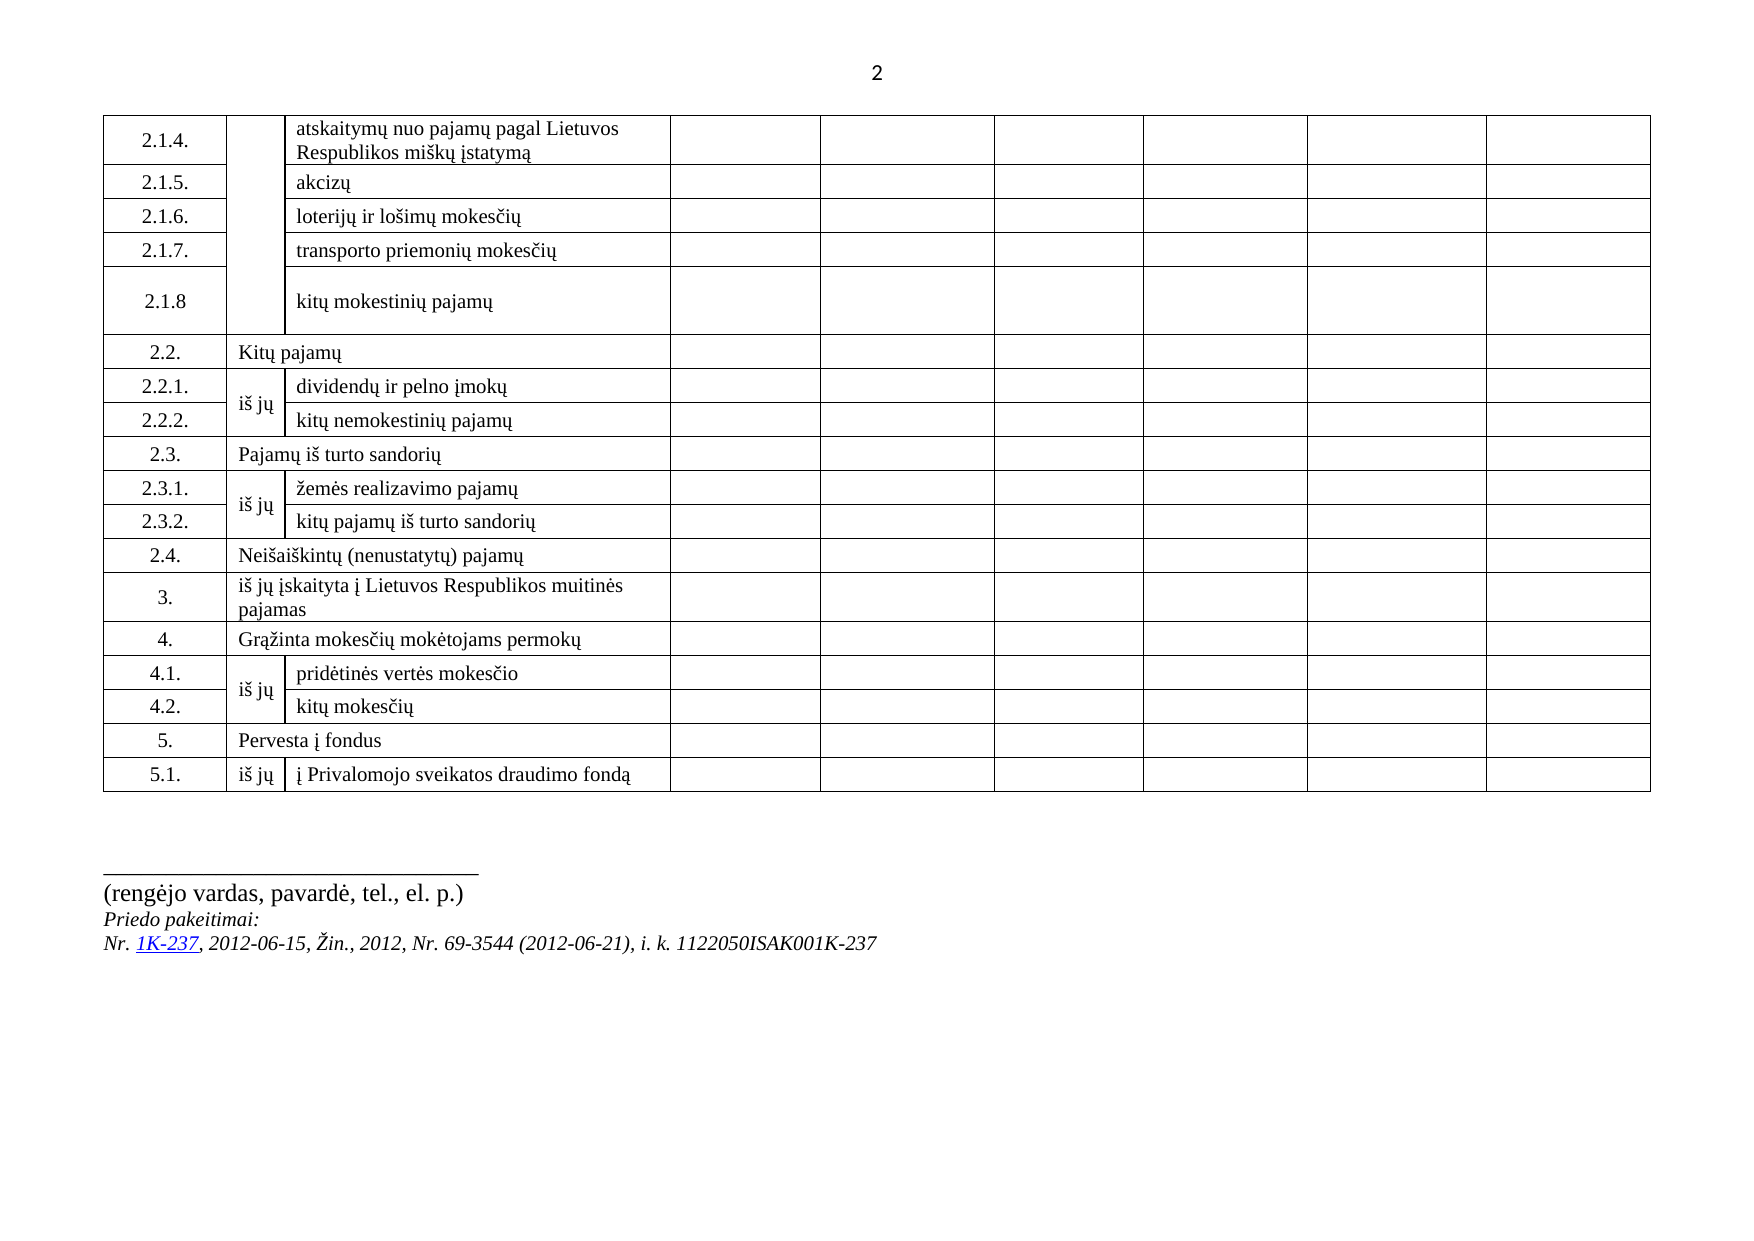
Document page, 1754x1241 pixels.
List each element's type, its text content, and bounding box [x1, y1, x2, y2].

table_cell [1144, 335, 1307, 368]
table_cell [671, 622, 820, 655]
table_cell kitų mokesčių [286, 690, 670, 723]
table_cell 2.1.4. [104, 116, 226, 164]
table_cell [995, 539, 1143, 572]
table_cell [995, 116, 1143, 164]
table_cell akcizų [286, 165, 670, 198]
table_cell [1144, 471, 1307, 504]
table_cell [821, 471, 994, 504]
table_cell [1144, 116, 1307, 164]
table_cell [821, 539, 994, 572]
table_cell loterijų ir lošimų mokesčių [286, 199, 670, 232]
table_cell iš jų [227, 656, 284, 723]
table_cell [1487, 335, 1650, 368]
table_cell [1487, 267, 1650, 334]
table_cell [1487, 622, 1650, 655]
table_cell [671, 539, 820, 572]
table_cell [1487, 690, 1650, 723]
table_cell [671, 505, 820, 538]
table_cell pridėtinės vertės mokesčio [286, 656, 670, 689]
table_cell [1308, 471, 1486, 504]
table_cell [1487, 437, 1650, 470]
table_cell [1487, 505, 1650, 538]
table_cell [1487, 724, 1650, 757]
text Priedo pakeitimai: [103, 907, 1651, 931]
table_cell [1308, 539, 1486, 572]
table_cell [995, 233, 1143, 266]
table_cell žemės realizavimo pajamų [286, 471, 670, 504]
table_cell 2.1.6. [104, 199, 226, 232]
table_cell [1308, 573, 1486, 621]
table_cell [821, 267, 994, 334]
table_cell [995, 758, 1143, 791]
table_cell [821, 690, 994, 723]
table_cell 2.2.1. [104, 369, 226, 402]
table_cell į Privalomojo sveikatos draudimo fondą [286, 758, 670, 791]
table_cell [1144, 165, 1307, 198]
table_cell [1144, 656, 1307, 689]
table_cell [1308, 622, 1486, 655]
table_cell [1487, 758, 1650, 791]
table_cell [821, 165, 994, 198]
table_cell 2.2.2. [104, 403, 226, 436]
text (rengėjo vardas, pavardė, tel., el. p.) [103, 878, 1651, 907]
table_cell [671, 233, 820, 266]
table_cell [1144, 724, 1307, 757]
table_cell [821, 622, 994, 655]
table_cell [671, 199, 820, 232]
table_cell [1144, 505, 1307, 538]
table_cell [995, 335, 1143, 368]
table_cell [1487, 403, 1650, 436]
table_cell [1144, 622, 1307, 655]
table_cell [1144, 233, 1307, 266]
table_cell 3. [104, 573, 226, 621]
table_cell 4.1. [104, 656, 226, 689]
table_cell [1144, 403, 1307, 436]
table_cell [1308, 165, 1486, 198]
table_cell [671, 471, 820, 504]
table_cell [995, 403, 1143, 436]
table_cell Neišaiškintų (nenustatytų) pajamų [227, 539, 670, 572]
table_cell [821, 437, 994, 470]
table_cell [821, 403, 994, 436]
table_cell [995, 573, 1143, 621]
table_cell 2.3. [104, 437, 226, 470]
text ______________________________ [103, 849, 1651, 878]
table_cell 2.1.7. [104, 233, 226, 266]
table_cell [995, 505, 1143, 538]
table_cell [671, 116, 820, 164]
table_cell [1308, 369, 1486, 402]
table_cell atskaitymų nuo pajamų pagal Lietuvos Respublikos miškų įstatymą [286, 116, 670, 164]
table_cell 4. [104, 622, 226, 655]
table_cell 2.1.8 [104, 267, 226, 334]
table_cell [1308, 656, 1486, 689]
table_cell [1487, 233, 1650, 266]
table_cell Grąžinta mokesčių mokėtojams permokų [227, 622, 670, 655]
table_cell 2.1.5. [104, 165, 226, 198]
table_cell [821, 656, 994, 689]
table_cell [995, 724, 1143, 757]
table_cell [227, 116, 284, 334]
table_cell [1487, 471, 1650, 504]
table_cell [1308, 267, 1486, 334]
table_cell [1144, 690, 1307, 723]
table_cell [821, 199, 994, 232]
table_cell [1487, 199, 1650, 232]
table_cell [671, 369, 820, 402]
table_cell iš jų [227, 369, 284, 436]
table_cell dividendų ir pelno įmokų [286, 369, 670, 402]
table_cell 5.1. [104, 758, 226, 791]
table_cell [1308, 116, 1486, 164]
table_cell [821, 233, 994, 266]
table_cell kitų pajamų iš turto sandorių [286, 505, 670, 538]
table_cell [1308, 690, 1486, 723]
table_cell [821, 335, 994, 368]
table_cell [671, 656, 820, 689]
table_cell 2.2. [104, 335, 226, 368]
table_cell Kitų pajamų [227, 335, 670, 368]
table_cell [1308, 233, 1486, 266]
table_cell [995, 199, 1143, 232]
table_cell [1308, 505, 1486, 538]
table_cell [821, 724, 994, 757]
table_cell iš jų įskaityta į Lietuvos Respublikos muitinės pajamas [227, 573, 670, 621]
table_cell [1144, 369, 1307, 402]
table_cell [1144, 539, 1307, 572]
table_cell [1487, 539, 1650, 572]
table_cell [995, 622, 1143, 655]
table_cell iš jų [227, 758, 284, 791]
table_cell [1144, 573, 1307, 621]
table_cell Pajamų iš turto sandorių [227, 437, 670, 470]
table_cell 2.3.1. [104, 471, 226, 504]
table_cell [1144, 437, 1307, 470]
table_cell [995, 471, 1143, 504]
table_cell [671, 573, 820, 621]
table_cell [1487, 165, 1650, 198]
table_cell [671, 758, 820, 791]
table_cell [1308, 335, 1486, 368]
table_cell Pervesta į fondus [227, 724, 670, 757]
table_cell [671, 690, 820, 723]
table_cell [995, 165, 1143, 198]
table_cell [821, 758, 994, 791]
table_cell [995, 656, 1143, 689]
table_cell [1308, 199, 1486, 232]
table_cell [671, 165, 820, 198]
table_cell iš jų [227, 471, 284, 538]
table_cell 4.2. [104, 690, 226, 723]
table_cell [1487, 369, 1650, 402]
table_cell [821, 369, 994, 402]
table_cell [821, 573, 994, 621]
table_cell [1308, 758, 1486, 791]
table_cell [1487, 656, 1650, 689]
table_cell [671, 724, 820, 757]
table_cell 2.3.2. [104, 505, 226, 538]
table_cell [1487, 116, 1650, 164]
table_cell [1308, 403, 1486, 436]
table_cell [671, 403, 820, 436]
table_cell [671, 267, 820, 334]
table_cell kitų nemokestinių pajamų [286, 403, 670, 436]
table_cell [1308, 437, 1486, 470]
table_cell kitų mokestinių pajamų [286, 267, 670, 334]
table_cell [821, 116, 994, 164]
text Nr. 1K-237, 2012-06-15, Žin., 2012, Nr. 69-3544 (2012-06-21), i. k. 1122050ISAK001K-237 [103, 931, 1651, 955]
table_cell [995, 267, 1143, 334]
table_cell [995, 437, 1143, 470]
table_cell [821, 505, 994, 538]
table_cell [671, 335, 820, 368]
table_cell [671, 437, 820, 470]
table_cell [995, 690, 1143, 723]
table_cell [995, 369, 1143, 402]
table_cell transporto priemonių mokesčių [286, 233, 670, 266]
table_cell [1144, 758, 1307, 791]
table_cell 5. [104, 724, 226, 757]
table_cell 2.4. [104, 539, 226, 572]
table_cell [1144, 267, 1307, 334]
table_cell [1144, 199, 1307, 232]
table_cell [1308, 724, 1486, 757]
table_cell [1487, 573, 1650, 621]
